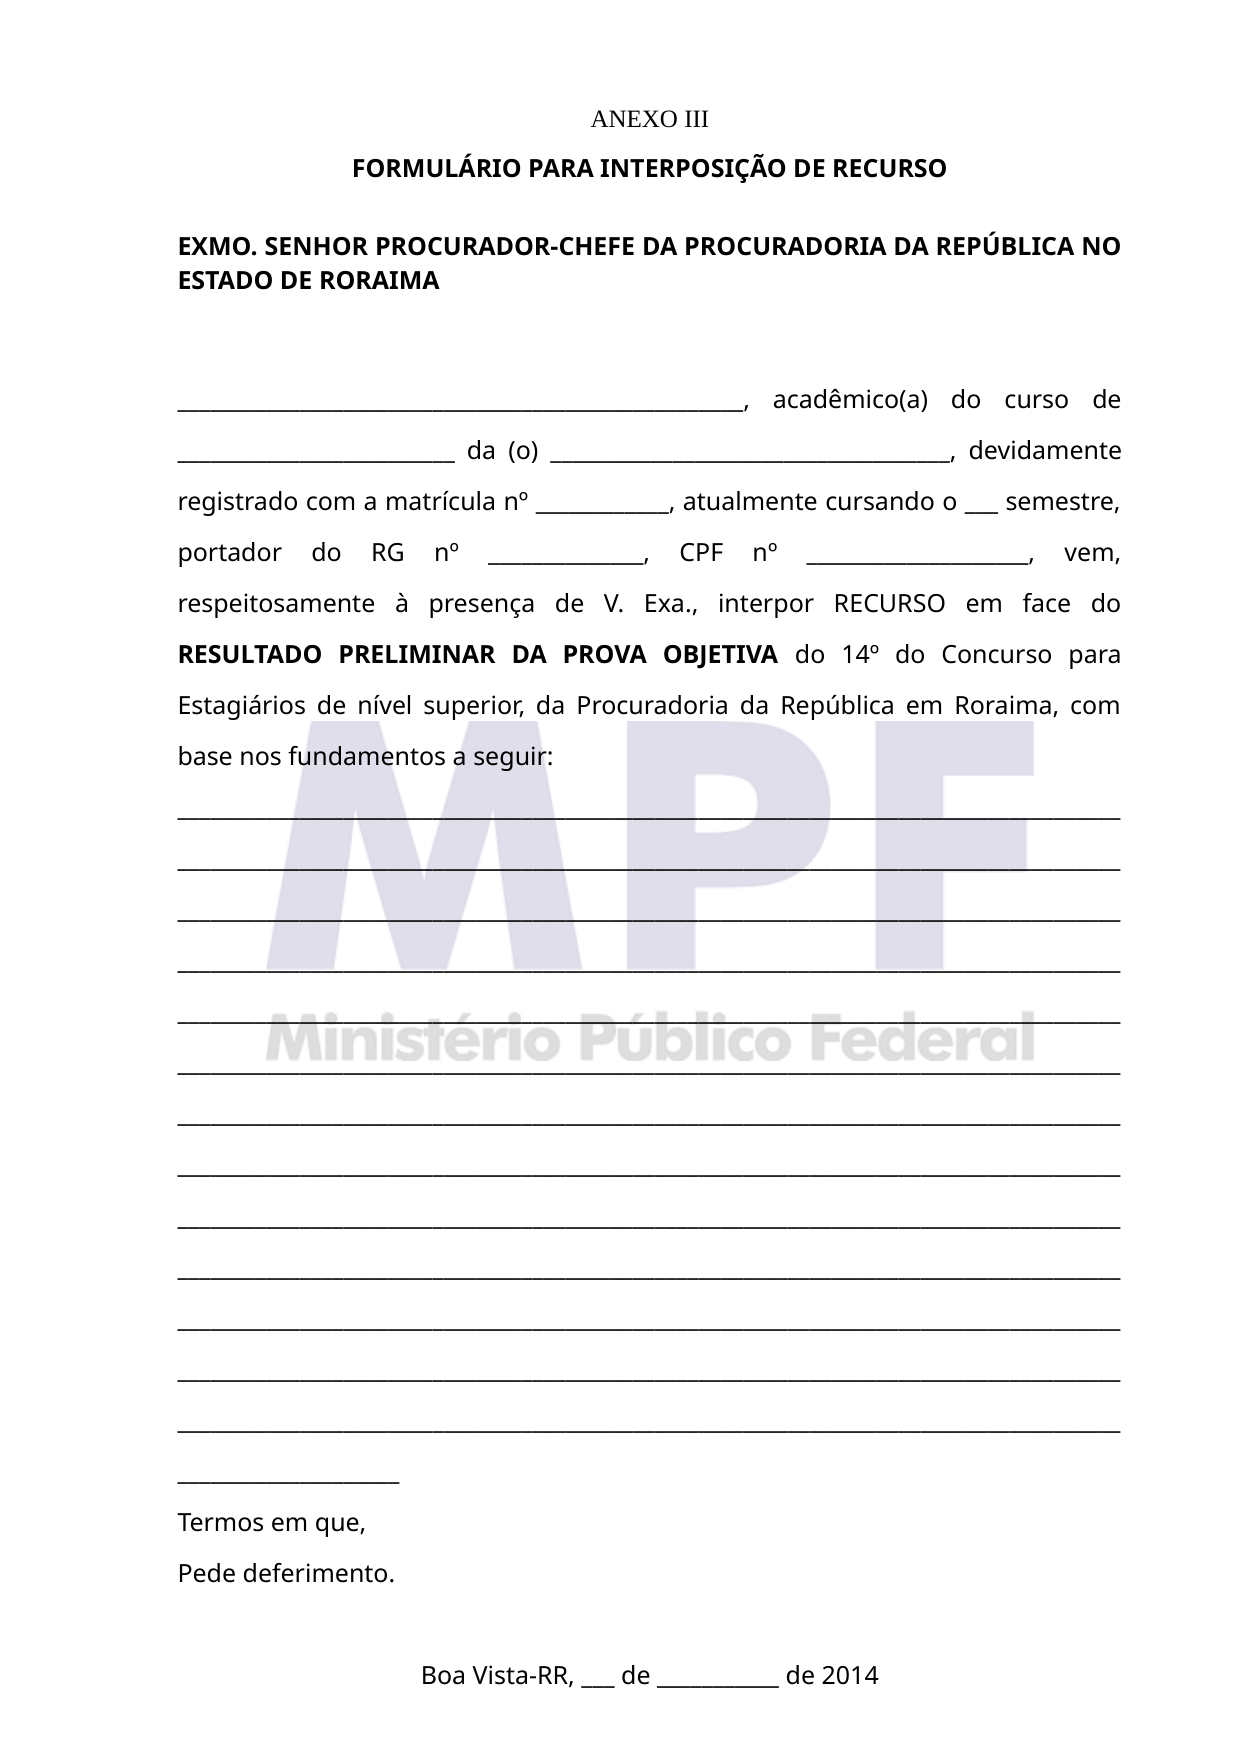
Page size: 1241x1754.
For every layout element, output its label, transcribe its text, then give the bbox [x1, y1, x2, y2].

text Termos em que, [177, 1504, 1122, 1538]
picture [266, 773, 1034, 790]
text ANEXO III [177, 104, 1122, 133]
text Boa Vista-RR, ___ de ___________ de 2014 [177, 1657, 1122, 1692]
text FORMULÁRIO PARA INTERPOSIÇÃO DE RECURSO [177, 151, 1122, 184]
text Pede deferimento. [177, 1555, 1122, 1589]
text EXMO. SENHOR PROCURADOR-CHEFE DA PROCURADORIA DA REPÚBLICA NO ESTADO DE RORAIMA [177, 228, 1122, 296]
text ___________________________________________________, acadêmico(a) do curso de _________________________ da (o) ____________________________________, devidamente registrado com a matrícula nº ____________, atualmente cursando o ___ semestre, portador do RG nº ______________, CPF nº ____________________, vem, respeitosamente à presença de V. Exa., interpor RECURSO em face do RESULTADO PRELIMINAR DA PROVA OBJETIVA do 14º do Concurso para Estagiários de nível superior, da Procuradoria da República em Roraima, com base nos fundamentos a seguir: [177, 381, 1122, 773]
text _____________________________________________________________________________________________________________________________________________________________________________________________________________________________________________________________________________________________________________________________________________________________________________________________________________________________________________________________________________________________________________________________________________________________________________________________________________________________________________________________________________________________________________________________________________________________________________________________________________________________________________________________________________________________________________________________________________________________________________________________________________________________________________________________________________________________________________________________________________________________________ [177, 790, 1122, 1487]
